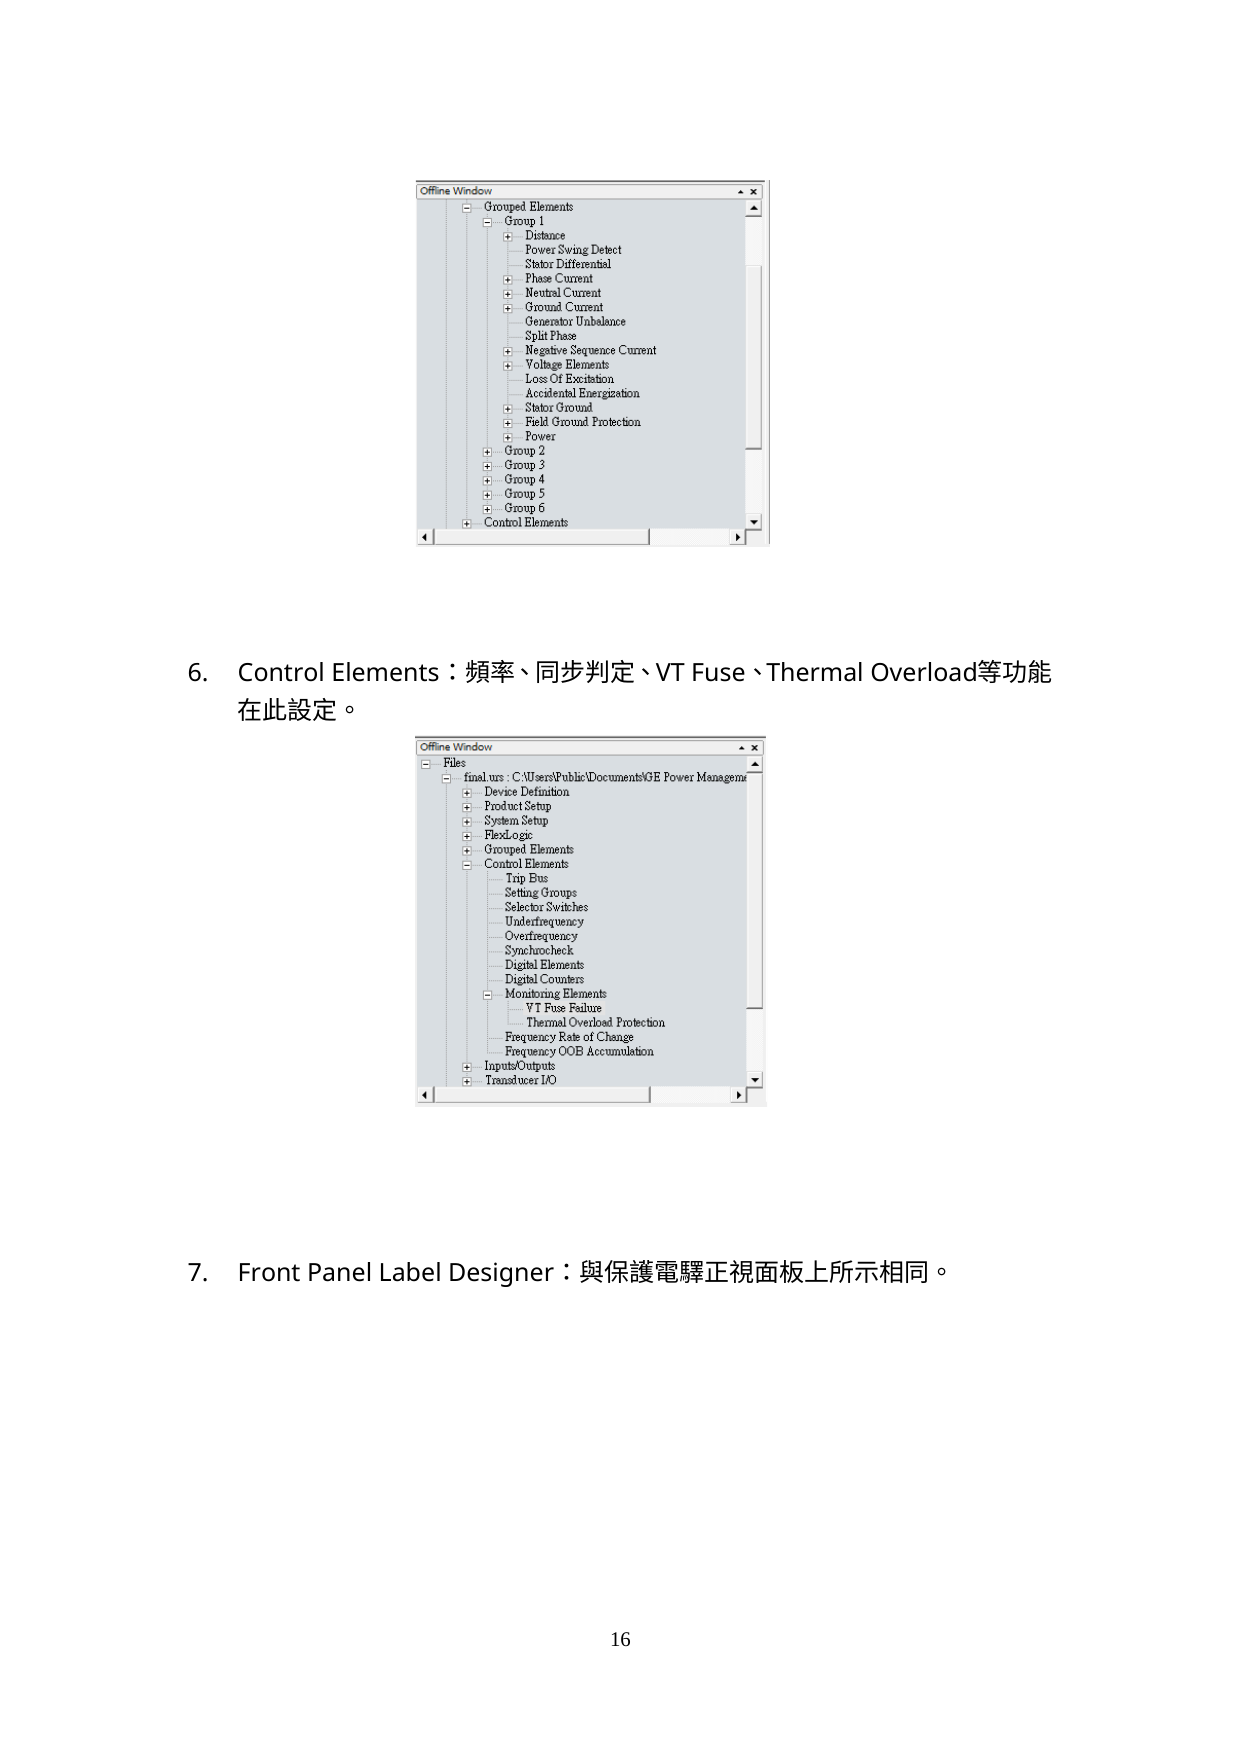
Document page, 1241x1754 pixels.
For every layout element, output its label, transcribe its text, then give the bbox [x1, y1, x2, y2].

list Control Elements：頻率、同步判定、VT Fuse、Thermal Overload等功能在此設定。 [187, 652, 1053, 727]
picture [415, 180, 770, 547]
list Front Panel Label Designer：與保護電驛正視面板上所示相同。 [187, 1252, 1053, 1289]
picture [415, 735, 768, 1107]
